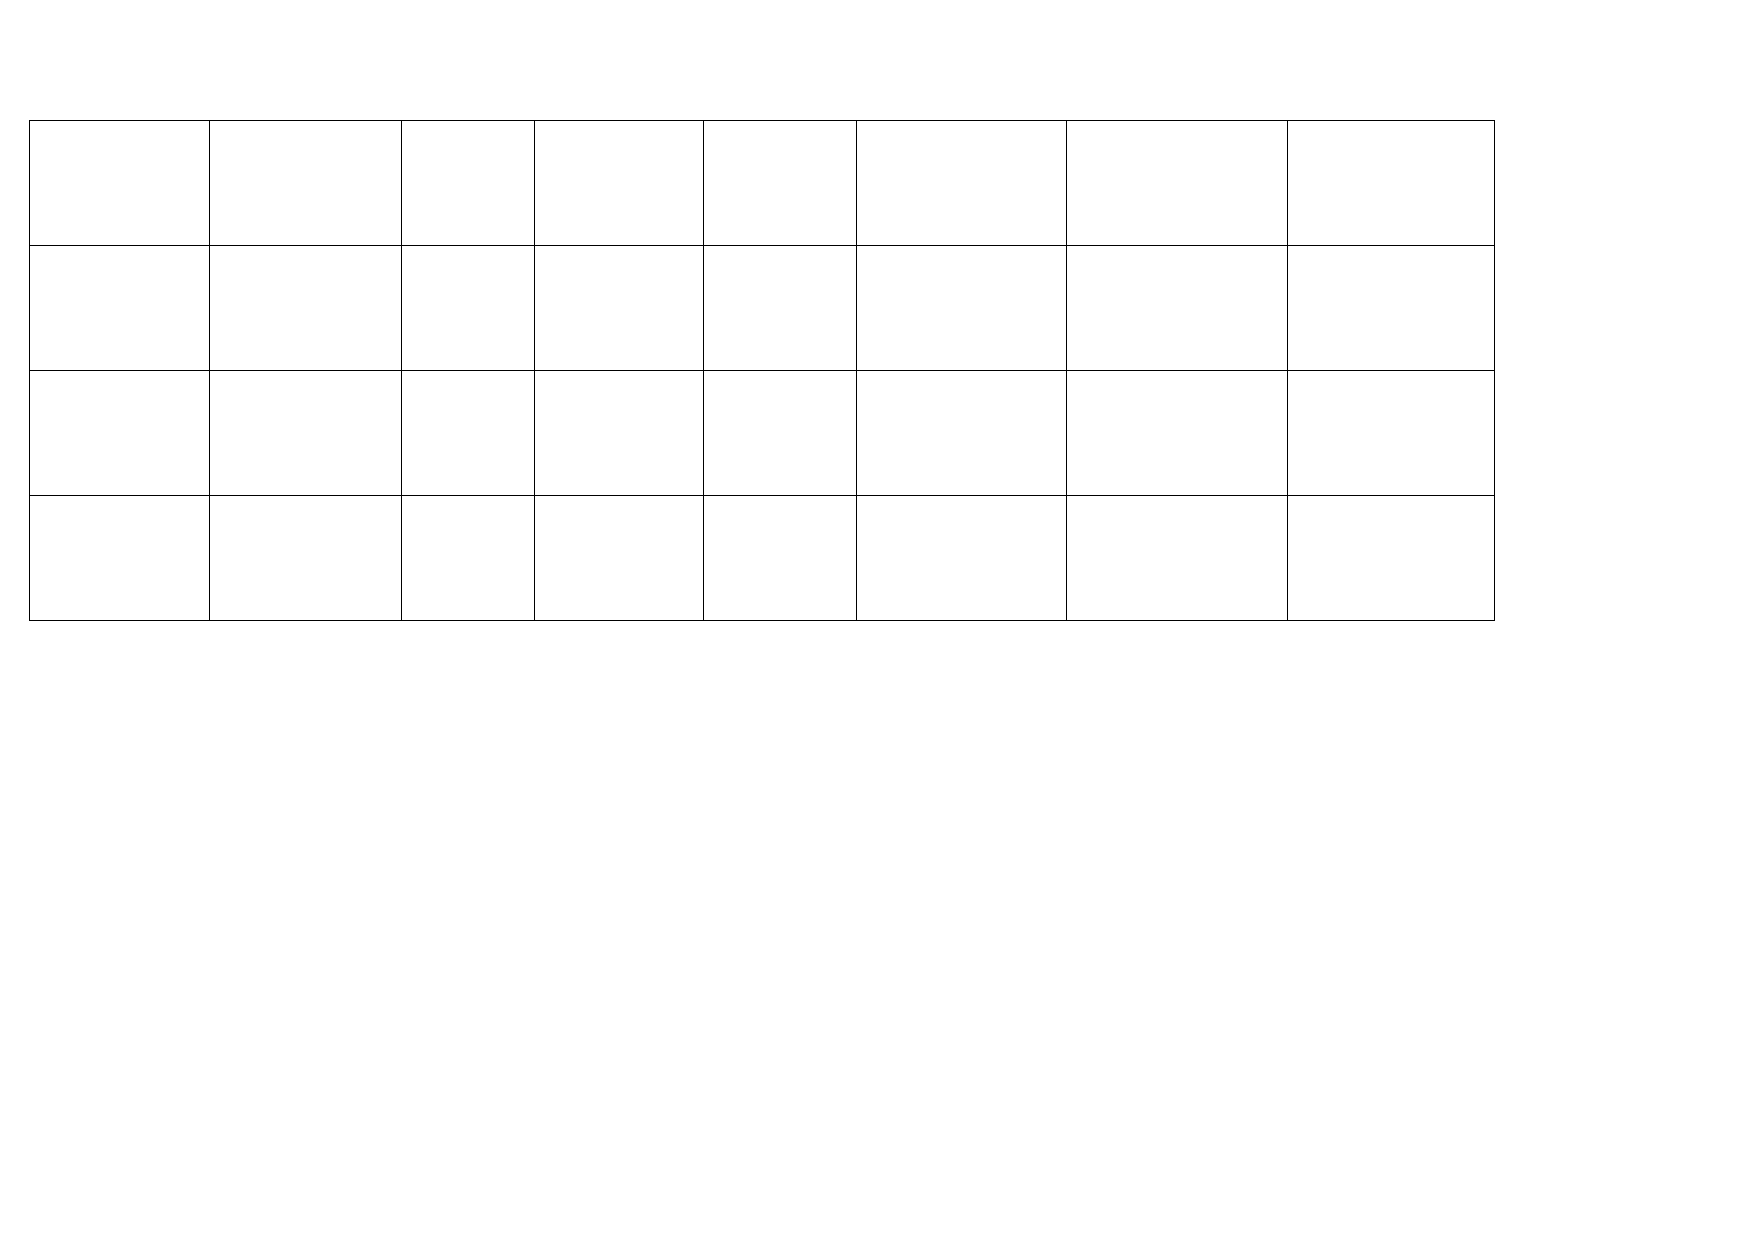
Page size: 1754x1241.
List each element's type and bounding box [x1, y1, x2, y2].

table_cell [704, 246, 856, 370]
table_cell [1288, 371, 1494, 495]
table_cell [402, 496, 534, 620]
table_cell [1288, 246, 1494, 370]
table_cell [1067, 121, 1287, 245]
table_cell [30, 246, 209, 370]
table_cell [402, 371, 534, 495]
table_cell [535, 246, 703, 370]
table_cell [857, 246, 1066, 370]
table_cell [210, 246, 401, 370]
table_cell [1067, 246, 1287, 370]
table_cell [857, 371, 1066, 495]
table_cell [535, 121, 703, 245]
table_cell [704, 496, 856, 620]
table_cell [210, 121, 401, 245]
table_cell [210, 496, 401, 620]
table_cell [1288, 496, 1494, 620]
table_cell [30, 371, 209, 495]
table_cell [535, 371, 703, 495]
table_cell [30, 121, 209, 245]
table_cell [210, 371, 401, 495]
table_cell [1067, 496, 1287, 620]
table_cell [1067, 371, 1287, 495]
table_cell [535, 496, 703, 620]
table_cell [402, 246, 534, 370]
table_cell [1288, 121, 1494, 245]
table_cell [704, 121, 856, 245]
table_cell [857, 121, 1066, 245]
table_cell [857, 496, 1066, 620]
table_cell [704, 371, 856, 495]
table_cell [30, 496, 209, 620]
table_cell [402, 121, 534, 245]
